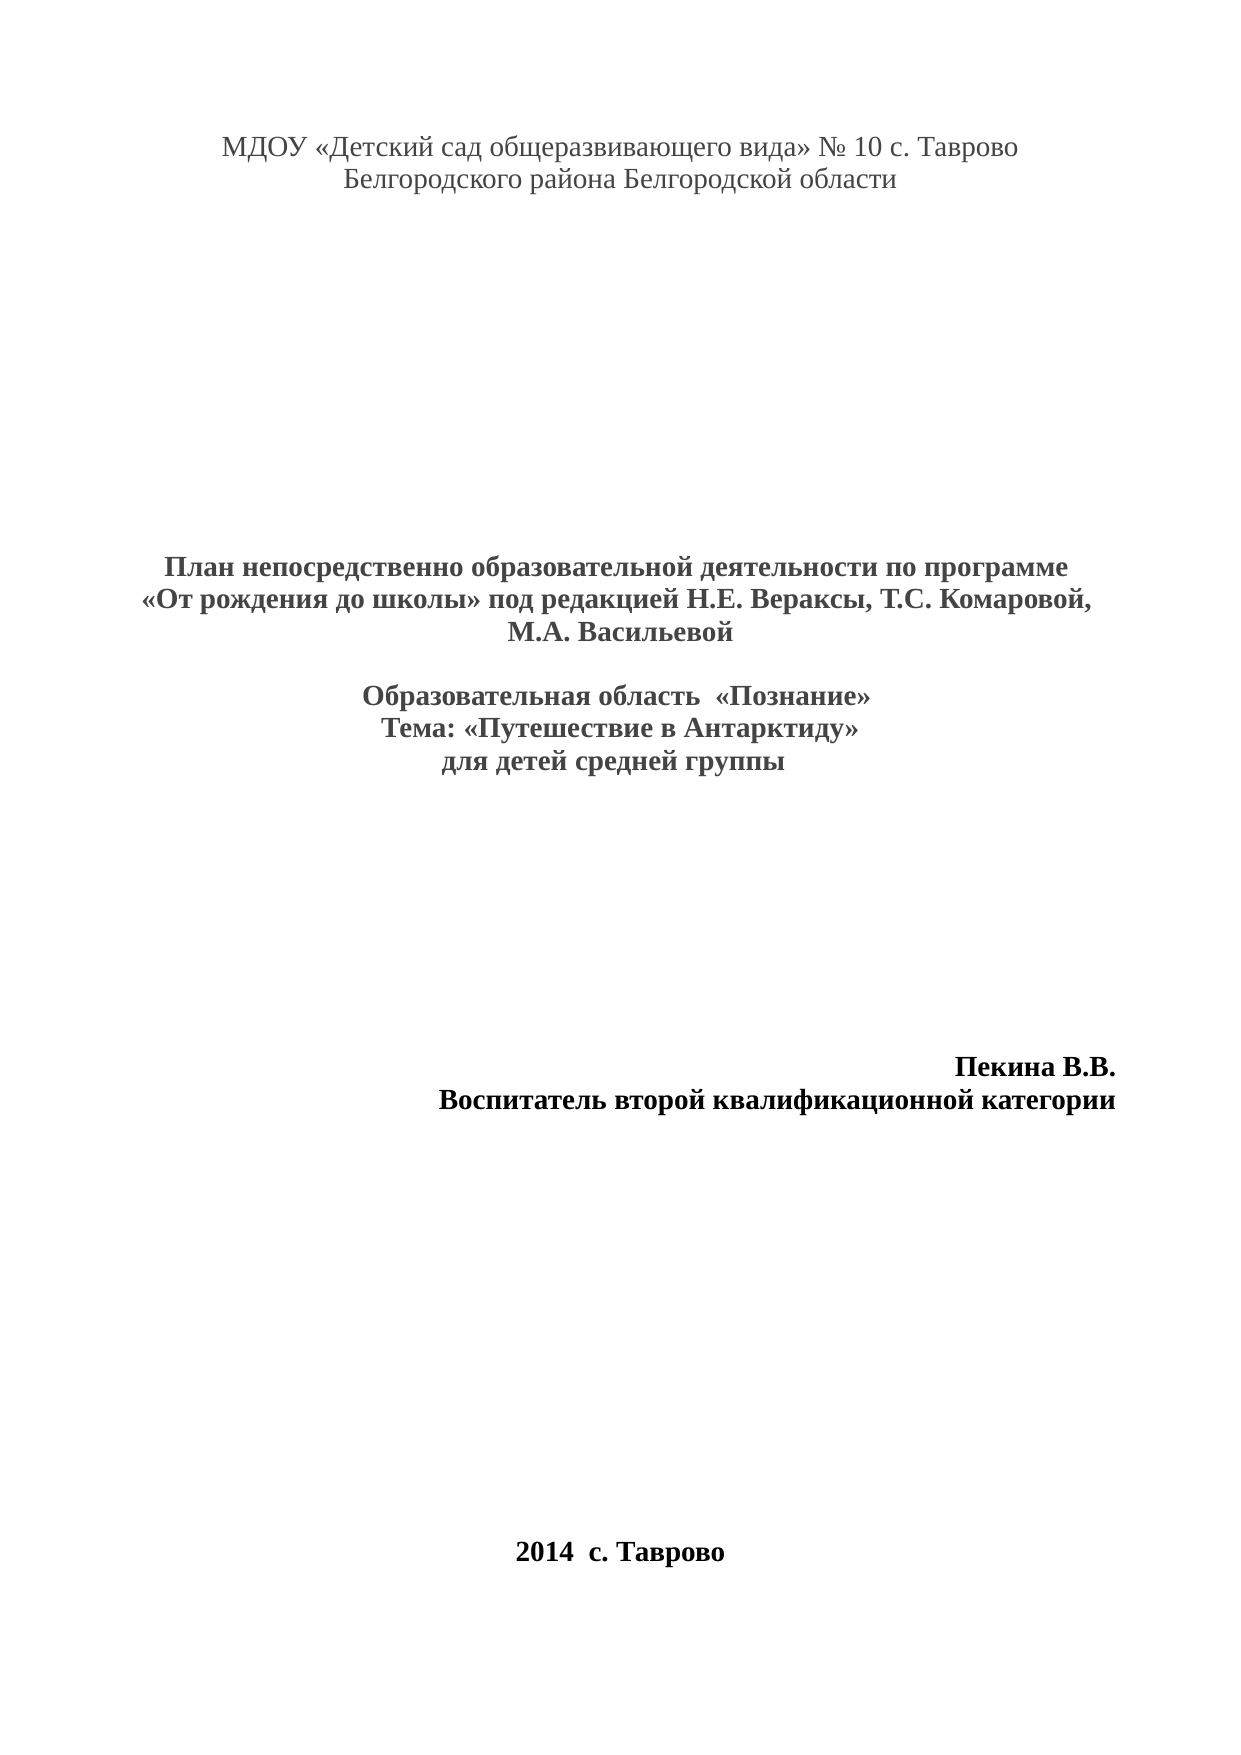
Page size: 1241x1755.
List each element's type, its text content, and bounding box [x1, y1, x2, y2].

text План непосредственно образовательной деятельности по программе [118, 550, 1122, 583]
text Воспитатель второй квалификационной категории [118, 1083, 1122, 1115]
text для детей средней группы [118, 744, 1122, 776]
text Тема: «Путешествие в Антарктиду» [118, 712, 1122, 744]
text Пекина В.В. [118, 1051, 1122, 1083]
text «От рождения до школы» под редакцией Н.Е. Вераксы, Т.С. Комаровой, [118, 583, 1122, 615]
text МДОУ «Детский сад общеразвивающего вида» № 10 с. Таврово [118, 124, 1122, 163]
text 2014 с. Таврово [118, 1535, 1122, 1567]
text Образовательная область «Познание» [118, 679, 1122, 712]
text М.А. Васильевой [118, 615, 1122, 647]
text Белгородского района Белгородской области [118, 163, 1122, 195]
